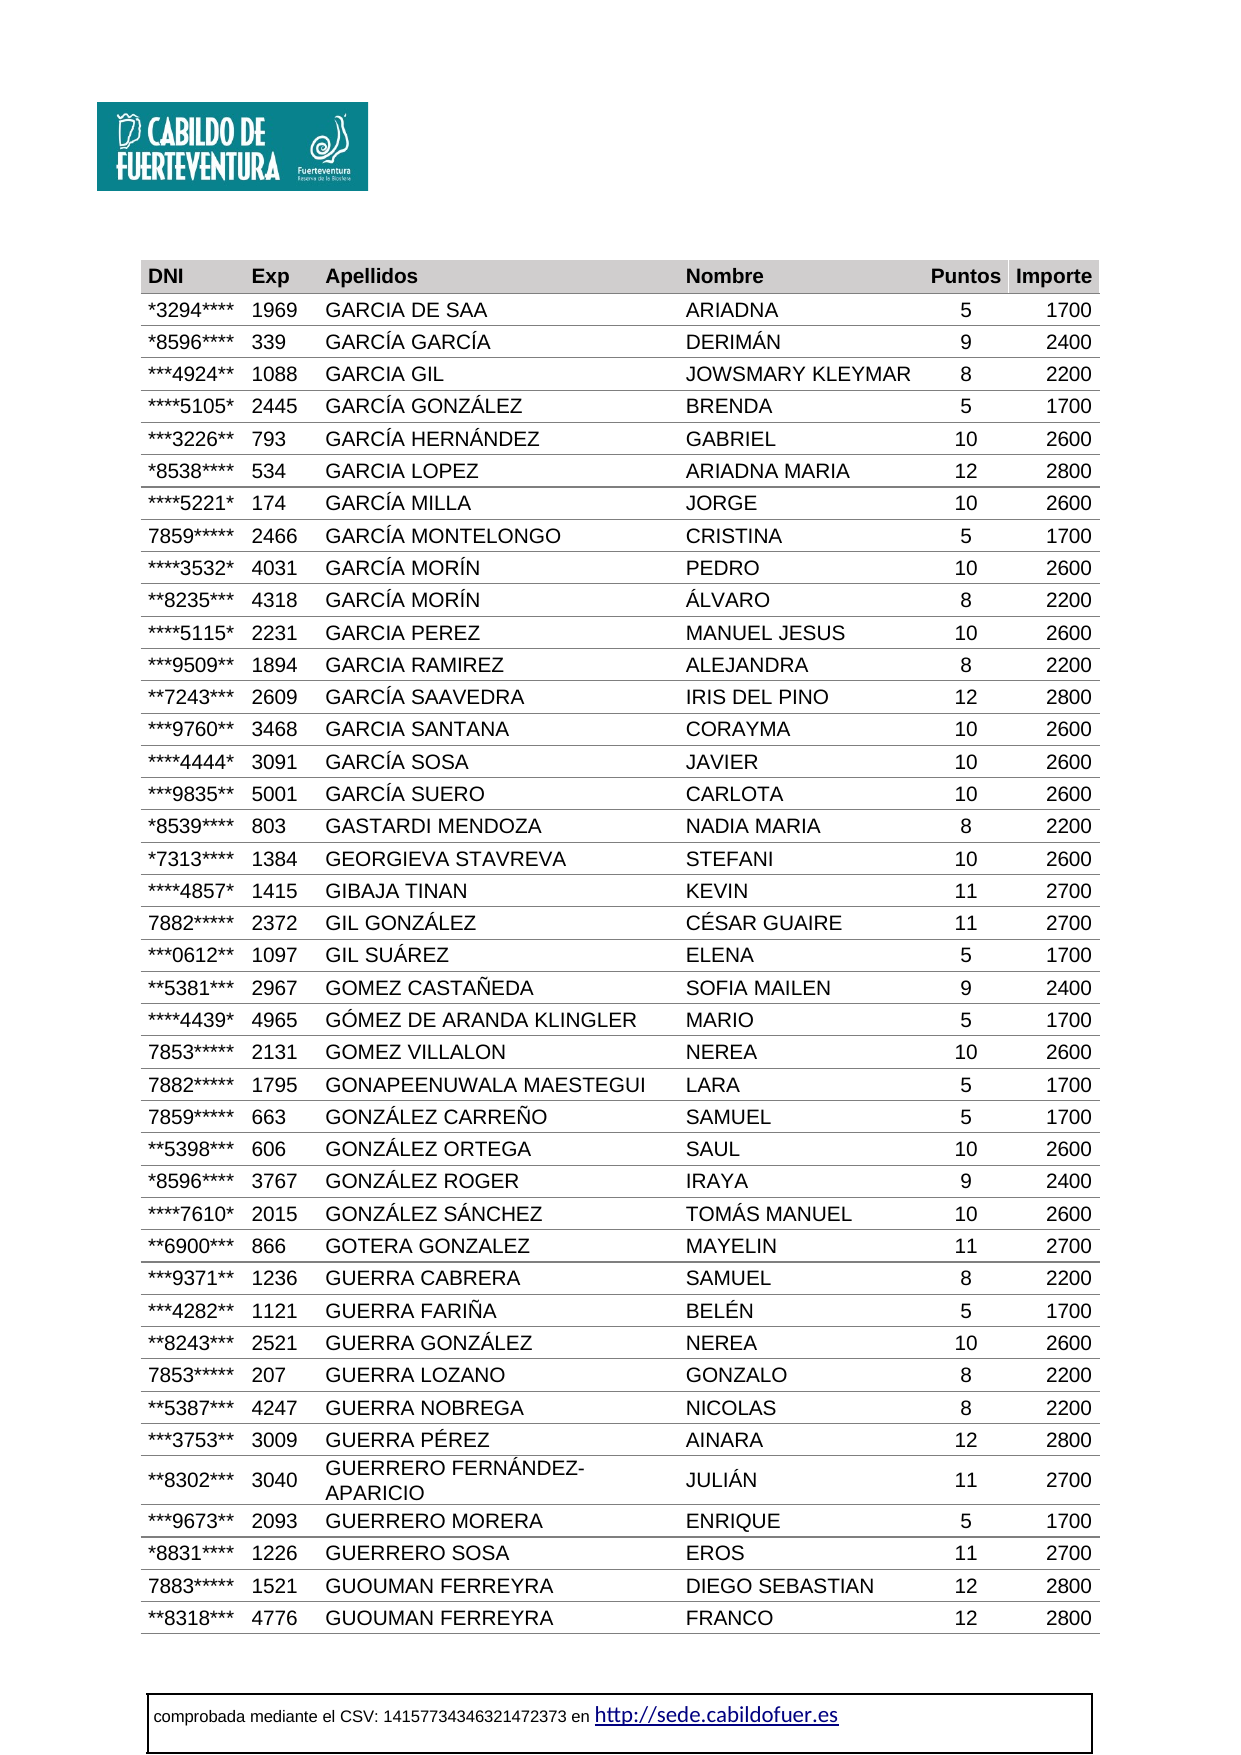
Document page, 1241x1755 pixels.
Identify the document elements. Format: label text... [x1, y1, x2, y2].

table_cell GUERRERO MORERA [311, 1505, 666, 1536]
table_cell ***9835** [141, 778, 243, 809]
table_cell 1894 [243, 649, 311, 680]
table_cell 2600 [1009, 843, 1099, 874]
table_cell 3091 [243, 746, 311, 777]
table_cell 5 [921, 1101, 1008, 1132]
table_cell EROS [666, 1538, 921, 1569]
table_cell 7859***** [141, 1101, 243, 1132]
table_cell *8596**** [141, 326, 243, 357]
table_cell 5 [921, 391, 1008, 422]
table_cell GARCIA SANTANA [311, 714, 666, 745]
table_cell GARCIA RAMIREZ [311, 649, 666, 680]
table_cell SOFIA MAILEN [666, 972, 921, 1003]
table_cell *8831**** [141, 1538, 243, 1569]
table_cell ***9371** [141, 1263, 243, 1294]
table_cell 2600 [1009, 1133, 1099, 1164]
table_cell 3009 [243, 1424, 311, 1455]
table_cell 2600 [1009, 714, 1099, 745]
table_cell **8302*** [141, 1456, 243, 1504]
table_cell 2700 [1009, 1230, 1099, 1261]
table_cell 2200 [1009, 1263, 1099, 1294]
table_cell GUOUMAN FERREYRA [311, 1570, 666, 1601]
table_cell 2600 [1009, 746, 1099, 777]
table_cell 2466 [243, 520, 311, 551]
table_cell 10 [921, 1133, 1008, 1164]
table_cell 2800 [1009, 1570, 1099, 1601]
table_cell GONZÁLEZ SÁNCHEZ [311, 1198, 666, 1229]
table_cell 2800 [1009, 681, 1099, 712]
table_cell 2400 [1009, 1166, 1099, 1197]
table_cell 1097 [243, 940, 311, 971]
table_cell ***9673** [141, 1505, 243, 1536]
table_cell 1700 [1009, 520, 1099, 551]
table_cell MANUEL JESUS [666, 617, 921, 648]
table_cell SAMUEL [666, 1101, 921, 1132]
table_cell 1700 [1009, 1069, 1099, 1100]
table_cell GONZÁLEZ CARREÑO [311, 1101, 666, 1132]
table_cell 9 [921, 972, 1008, 1003]
table_cell ***9760** [141, 714, 243, 745]
table_cell 174 [243, 488, 311, 519]
table_cell 2800 [1009, 455, 1099, 486]
table_cell GUERRERO SOSA [311, 1538, 666, 1569]
table_cell CARLOTA [666, 778, 921, 809]
table_cell GARCIA LOPEZ [311, 455, 666, 486]
table_cell GONAPEENUWALA MAESTEGUI [311, 1069, 666, 1100]
table_cell 1700 [1009, 1101, 1099, 1132]
table_cell 12 [921, 681, 1008, 712]
table_cell GABRIEL [666, 423, 921, 454]
table_cell GONZÁLEZ ORTEGA [311, 1133, 666, 1164]
table_cell **5387*** [141, 1392, 243, 1423]
table_cell GARCÍA SUERO [311, 778, 666, 809]
table_cell *8538**** [141, 455, 243, 486]
table_cell LARA [666, 1069, 921, 1100]
table_cell 11 [921, 1538, 1008, 1569]
table_cell 11 [921, 875, 1008, 906]
table_cell JAVIER [666, 746, 921, 777]
table_cell 207 [243, 1359, 311, 1391]
table_cell 2700 [1009, 1538, 1099, 1569]
table_cell **8243*** [141, 1327, 243, 1358]
table_cell 11 [921, 1230, 1008, 1261]
table_cell GARCIA GIL [311, 358, 666, 389]
table_cell 2600 [1009, 1327, 1099, 1358]
table_cell 1700 [1009, 391, 1099, 422]
table_cell 1700 [1009, 1505, 1099, 1536]
table_cell 10 [921, 423, 1008, 454]
table_cell ALEJANDRA [666, 649, 921, 680]
table_cell SAMUEL [666, 1263, 921, 1294]
table_cell 10 [921, 617, 1008, 648]
table_cell STEFANI [666, 843, 921, 874]
table_cell *8596**** [141, 1166, 243, 1197]
table_cell GARCÍA MILLA [311, 488, 666, 519]
table_cell **5381*** [141, 972, 243, 1003]
table_cell ***4924** [141, 358, 243, 389]
table_cell DIEGO SEBASTIAN [666, 1570, 921, 1601]
table_cell 534 [243, 455, 311, 486]
table_cell 3767 [243, 1166, 311, 1197]
table_cell 12 [921, 1570, 1008, 1601]
table_header Nombre [666, 260, 921, 293]
table_cell GIBAJA TINAN [311, 875, 666, 906]
table_cell 2700 [1009, 875, 1099, 906]
table_cell 8 [921, 1359, 1008, 1391]
table_cell GONZALO [666, 1359, 921, 1391]
table_cell 1700 [1009, 1004, 1099, 1035]
table_cell 5001 [243, 778, 311, 809]
table_cell BRENDA [666, 391, 921, 422]
table_cell 10 [921, 714, 1008, 745]
table_cell 5 [921, 1069, 1008, 1100]
table_cell 11 [921, 907, 1008, 938]
table_cell 2200 [1009, 649, 1099, 680]
table_cell **8235*** [141, 584, 243, 616]
table_cell GUERRA FARIÑA [311, 1295, 666, 1326]
table_cell DERIMÁN [666, 326, 921, 357]
table_cell **7243*** [141, 681, 243, 712]
table_cell 2200 [1009, 358, 1099, 389]
table_cell 2200 [1009, 810, 1099, 842]
table_cell 866 [243, 1230, 311, 1261]
table_cell 5 [921, 1295, 1008, 1326]
table_cell 4031 [243, 552, 311, 583]
table_cell 5 [921, 1004, 1008, 1035]
table_cell ****4857* [141, 875, 243, 906]
table_cell 3040 [243, 1456, 311, 1504]
table_cell NEREA [666, 1327, 921, 1358]
table_cell GUERRA LOZANO [311, 1359, 666, 1391]
table_cell 9 [921, 326, 1008, 357]
table_cell 663 [243, 1101, 311, 1132]
table_cell ****5105* [141, 391, 243, 422]
table_cell 2200 [1009, 1359, 1099, 1391]
table_cell 10 [921, 843, 1008, 874]
table_cell JORGE [666, 488, 921, 519]
table_cell GARCÍA MORÍN [311, 584, 666, 616]
table_cell PEDRO [666, 552, 921, 583]
table_cell SAUL [666, 1133, 921, 1164]
table_cell 793 [243, 423, 311, 454]
table_cell ****5221* [141, 488, 243, 519]
table_cell 1415 [243, 875, 311, 906]
table_cell GUERRA GONZÁLEZ [311, 1327, 666, 1358]
table_cell TOMÁS MANUEL [666, 1198, 921, 1229]
table_cell 2700 [1009, 1456, 1099, 1504]
table_cell 1384 [243, 843, 311, 874]
table_cell 1700 [1009, 1295, 1099, 1326]
table_cell ****5115* [141, 617, 243, 648]
table_cell 2967 [243, 972, 311, 1003]
table_cell 1521 [243, 1570, 311, 1601]
table_cell 1088 [243, 358, 311, 389]
table_cell 8 [921, 1392, 1008, 1423]
table_cell GASTARDI MENDOZA [311, 810, 666, 842]
table_cell FRANCO [666, 1602, 921, 1633]
table_cell *3294**** [141, 294, 243, 325]
table_cell GARCÍA SOSA [311, 746, 666, 777]
table_cell 9 [921, 1166, 1008, 1197]
table_cell 2800 [1009, 1424, 1099, 1455]
table_cell GIL SUÁREZ [311, 940, 666, 971]
table_cell 10 [921, 552, 1008, 583]
table_cell GARCÍA HERNÁNDEZ [311, 423, 666, 454]
table_cell ****7610* [141, 1198, 243, 1229]
table_cell 8 [921, 649, 1008, 680]
table_cell 2445 [243, 391, 311, 422]
table_cell 7882***** [141, 907, 243, 938]
table_cell IRAYA [666, 1166, 921, 1197]
table_cell 2600 [1009, 1036, 1099, 1068]
table_cell 803 [243, 810, 311, 842]
table_cell 12 [921, 1424, 1008, 1455]
table_cell 2700 [1009, 907, 1099, 938]
table_cell GIL GONZÁLEZ [311, 907, 666, 938]
table_cell 2800 [1009, 1602, 1099, 1633]
table_cell 10 [921, 1036, 1008, 1068]
table_cell ARIADNA [666, 294, 921, 325]
table_cell *8539**** [141, 810, 243, 842]
table_cell 2600 [1009, 488, 1099, 519]
table_cell NICOLAS [666, 1392, 921, 1423]
table_cell 5 [921, 1505, 1008, 1536]
table_cell 1795 [243, 1069, 311, 1100]
table_cell ***4282** [141, 1295, 243, 1326]
table_cell ELENA [666, 940, 921, 971]
table_cell 1121 [243, 1295, 311, 1326]
table_cell 7859***** [141, 520, 243, 551]
table_cell 2600 [1009, 552, 1099, 583]
table_cell 1700 [1009, 940, 1099, 971]
table_cell 2600 [1009, 1198, 1099, 1229]
table_cell GARCÍA SAAVEDRA [311, 681, 666, 712]
table_cell 8 [921, 584, 1008, 616]
table_cell 10 [921, 746, 1008, 777]
table_cell ***3226** [141, 423, 243, 454]
table_header Puntos [921, 260, 1008, 293]
table_cell ****4444* [141, 746, 243, 777]
table_cell GUERRERO FERNÁNDEZ- APARICIO [311, 1456, 666, 1504]
table_cell 2015 [243, 1198, 311, 1229]
table_cell ****4439* [141, 1004, 243, 1035]
table_cell ***9509** [141, 649, 243, 680]
table_cell GARCÍA GONZÁLEZ [311, 391, 666, 422]
table_cell ***3753** [141, 1424, 243, 1455]
table_cell 2231 [243, 617, 311, 648]
table_cell 7883***** [141, 1570, 243, 1601]
table_header Exp [243, 260, 311, 293]
table_cell GARCÍA MORÍN [311, 552, 666, 583]
table_cell GOMEZ CASTAÑEDA [311, 972, 666, 1003]
table_header Importe [1009, 260, 1099, 293]
table_cell 5 [921, 940, 1008, 971]
table_cell 1236 [243, 1263, 311, 1294]
table_cell 2600 [1009, 423, 1099, 454]
table_cell JULIÁN [666, 1456, 921, 1504]
table_cell 4776 [243, 1602, 311, 1633]
table_cell NEREA [666, 1036, 921, 1068]
table_cell GUERRA PÉREZ [311, 1424, 666, 1455]
table_cell 7853***** [141, 1359, 243, 1391]
table_header DNI [141, 260, 243, 293]
table_cell 10 [921, 1327, 1008, 1358]
table_cell ENRIQUE [666, 1505, 921, 1536]
table_cell 8 [921, 1263, 1008, 1294]
table_cell MAYELIN [666, 1230, 921, 1261]
table_cell GARCÍA GARCÍA [311, 326, 666, 357]
table_cell 2600 [1009, 778, 1099, 809]
table_cell 10 [921, 1198, 1008, 1229]
table_cell NADIA MARIA [666, 810, 921, 842]
table_cell 2372 [243, 907, 311, 938]
table_cell 4247 [243, 1392, 311, 1423]
table_cell 8 [921, 810, 1008, 842]
table_cell *7313**** [141, 843, 243, 874]
table_cell **5398*** [141, 1133, 243, 1164]
table_cell 2521 [243, 1327, 311, 1358]
table_cell 339 [243, 326, 311, 357]
table_cell 1226 [243, 1538, 311, 1569]
table_cell GONZÁLEZ ROGER [311, 1166, 666, 1197]
table_cell 2093 [243, 1505, 311, 1536]
table_cell 4965 [243, 1004, 311, 1035]
table_cell CRISTINA [666, 520, 921, 551]
table_cell GARCIA DE SAA [311, 294, 666, 325]
table_cell 4318 [243, 584, 311, 616]
table_cell ****3532* [141, 552, 243, 583]
table_cell 2131 [243, 1036, 311, 1068]
table_cell 1700 [1009, 294, 1099, 325]
table_cell 3468 [243, 714, 311, 745]
table_cell BELÉN [666, 1295, 921, 1326]
table_cell 10 [921, 778, 1008, 809]
table_cell ***0612** [141, 940, 243, 971]
table_cell GUOUMAN FERREYRA [311, 1602, 666, 1633]
table_cell 5 [921, 294, 1008, 325]
table_cell GARCIA PEREZ [311, 617, 666, 648]
table_cell 606 [243, 1133, 311, 1164]
table_cell CORAYMA [666, 714, 921, 745]
table_cell 2200 [1009, 584, 1099, 616]
table_cell 1969 [243, 294, 311, 325]
table_cell 12 [921, 1602, 1008, 1633]
table_cell 2400 [1009, 972, 1099, 1003]
table_cell CÉSAR GUAIRE [666, 907, 921, 938]
table_cell 7882***** [141, 1069, 243, 1100]
table_cell 8 [921, 358, 1008, 389]
table_cell GUERRA NOBREGA [311, 1392, 666, 1423]
table_cell JOWSMARY KLEYMAR [666, 358, 921, 389]
table_cell **8318*** [141, 1602, 243, 1633]
table_cell 2400 [1009, 326, 1099, 357]
table_cell 2600 [1009, 617, 1099, 648]
table_cell 7853***** [141, 1036, 243, 1068]
table_cell GEORGIEVA STAVREVA [311, 843, 666, 874]
table_cell AINARA [666, 1424, 921, 1455]
table_cell 12 [921, 455, 1008, 486]
table_cell GUERRA CABRERA [311, 1263, 666, 1294]
table_cell 2609 [243, 681, 311, 712]
table_cell ÁLVARO [666, 584, 921, 616]
table_cell GOTERA GONZALEZ [311, 1230, 666, 1261]
table_cell 11 [921, 1456, 1008, 1504]
table_header Apellidos [311, 260, 666, 293]
table_cell GARCÍA MONTELONGO [311, 520, 666, 551]
table_cell GÓMEZ DE ARANDA KLINGLER [311, 1004, 666, 1035]
table_cell 5 [921, 520, 1008, 551]
table_cell IRIS DEL PINO [666, 681, 921, 712]
table_cell **6900*** [141, 1230, 243, 1261]
table_cell ARIADNA MARIA [666, 455, 921, 486]
table_cell 2200 [1009, 1392, 1099, 1423]
table_cell GOMEZ VILLALON [311, 1036, 666, 1068]
table_cell 10 [921, 488, 1008, 519]
table_cell KEVIN [666, 875, 921, 906]
table_cell MARIO [666, 1004, 921, 1035]
